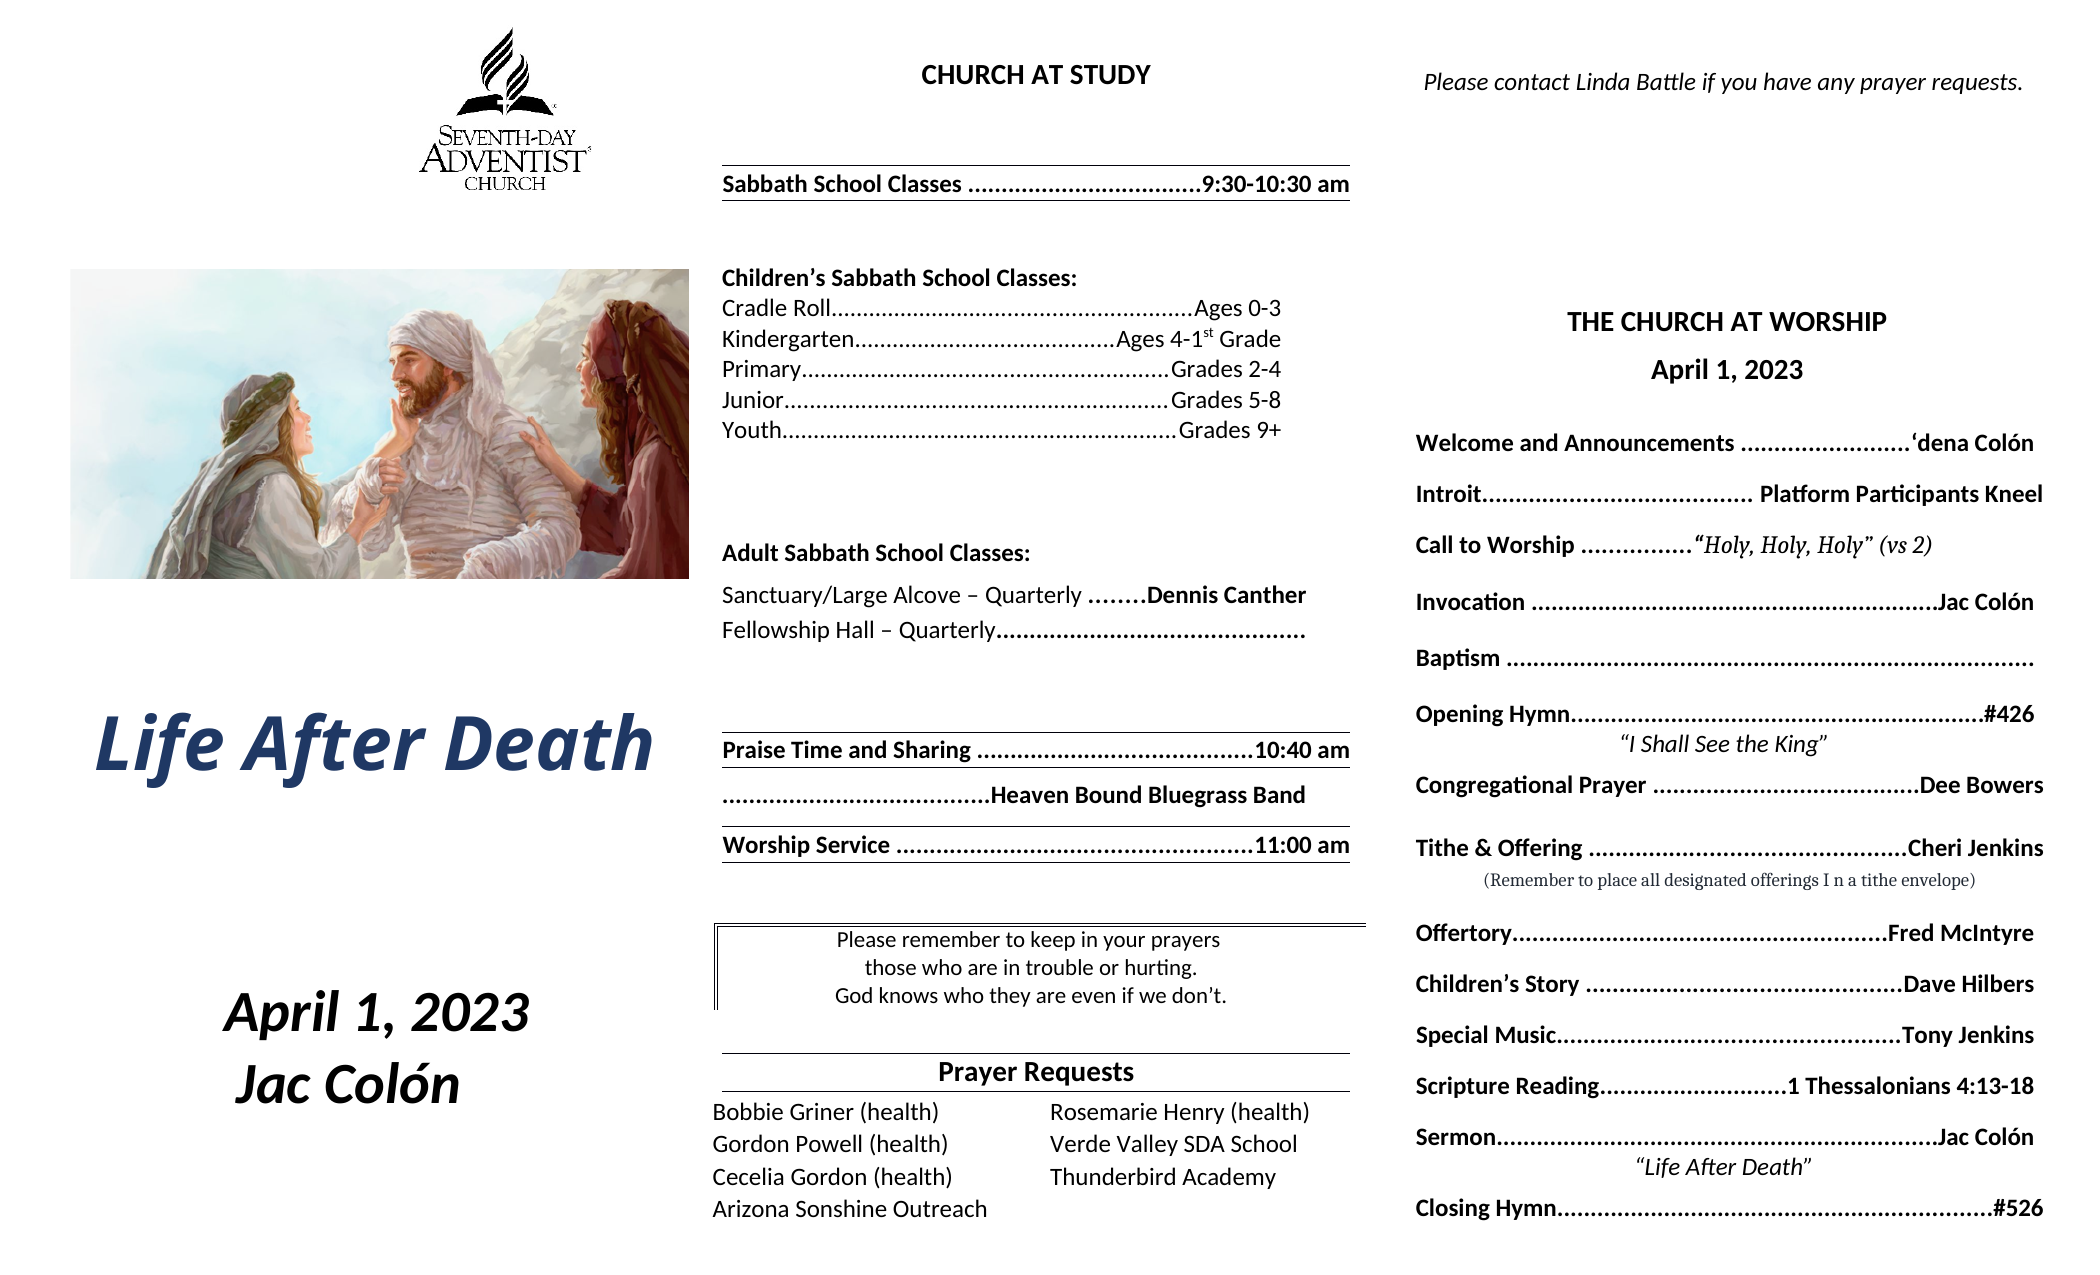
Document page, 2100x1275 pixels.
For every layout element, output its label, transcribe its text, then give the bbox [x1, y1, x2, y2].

table_cell Arizona Sonshine Outreach [701, 1193, 1039, 1225]
table_header Rosemarie Henry (health) [1039, 1096, 1357, 1129]
text Invocation Jac Colón [1416, 586, 2034, 617]
text THE CHURCH AT WORSHIP [1416, 303, 2038, 338]
table_cell Thunderbird Academy [1039, 1161, 1357, 1193]
text Children’s Story Dave Hilbers [1416, 968, 2034, 999]
text Heaven Bound Bluegrass Band [722, 779, 1350, 809]
text Special Music Tony Jenkins [1416, 1019, 2034, 1050]
text Junior Grades 5-8 [722, 384, 1350, 414]
table_cell [1039, 1193, 1357, 1225]
table_cell Verde Valley SDA School [1039, 1129, 1357, 1161]
subtitle Tithe & Offering Cheri Jenkins [1416, 833, 2044, 863]
text April 1, 2023 [47, 975, 698, 1046]
table_header Please remember to keep in your prayers those who are in trouble or hurting. God knows who they are even if we don’t. [718, 927, 1366, 1009]
text Cradle Roll Ages 0-3 [722, 292, 1350, 323]
text CHURCH AT STUDY [722, 56, 1350, 122]
text Please contact Linda Battle if you have any prayer requests. [1416, 66, 2034, 97]
text Scripture Reading 1 Thessalonians 4:13-18 [1416, 1070, 2034, 1101]
subtitle Congregational Prayer Dee Bowers [1416, 769, 2044, 800]
table_cell Gordon Powell (health) [701, 1129, 1039, 1161]
subtitle Closing Hymn #526 [1416, 1192, 2044, 1223]
text Life After Death [47, 690, 698, 792]
text Opening Hymn #426 [1416, 698, 2034, 728]
text Worship Service 11:00 am [722, 827, 1350, 862]
text Kindergarten Ages 4-1st Grade [722, 323, 1350, 353]
text Sanctuary/Large Alcove – Quarterly Dennis Canther [722, 579, 1350, 609]
text Primary Grades 2-4 [722, 353, 1350, 384]
text Baptism [1416, 642, 2034, 673]
text Sabbath School Classes 9:30-10:30 am [722, 166, 1350, 200]
table_cell Cecelia Gordon (health) [701, 1161, 1039, 1193]
subtitle (Remember to place all designated offerings I n a tithe envelope) [1416, 869, 2044, 891]
text April 1, 2023 [1416, 351, 2038, 387]
text “I Shall See the King” [1416, 728, 2034, 759]
text Offertory Fred McIntyre [1416, 917, 2034, 948]
text Praise Time and Sharing 10:40 am [722, 733, 1350, 767]
text Sermon Jac Colón [1416, 1121, 2034, 1151]
text Fellowship Hall – Quarterly [722, 614, 1350, 644]
text Children’s Sabbath School Classes: [722, 262, 1350, 292]
text Youth Grades 9+ [722, 414, 1350, 445]
picture [419, 25, 592, 190]
text “Life After Death” [1416, 1151, 2034, 1182]
text Adult Sabbath School Classes: [722, 537, 1350, 567]
text Welcome and Announcements ‘dena Colón [1416, 407, 2034, 458]
text Jac Colón [37, 1046, 666, 1118]
picture [70, 269, 689, 579]
subtitle Call to Worship “Holy, Holy, Holy” (vs 2) [1416, 529, 2044, 559]
table_header Bobbie Griner (health) [701, 1096, 1039, 1129]
text Introit Platform Participants Kneel [1416, 478, 2043, 509]
text Prayer Requests [722, 1054, 1350, 1091]
